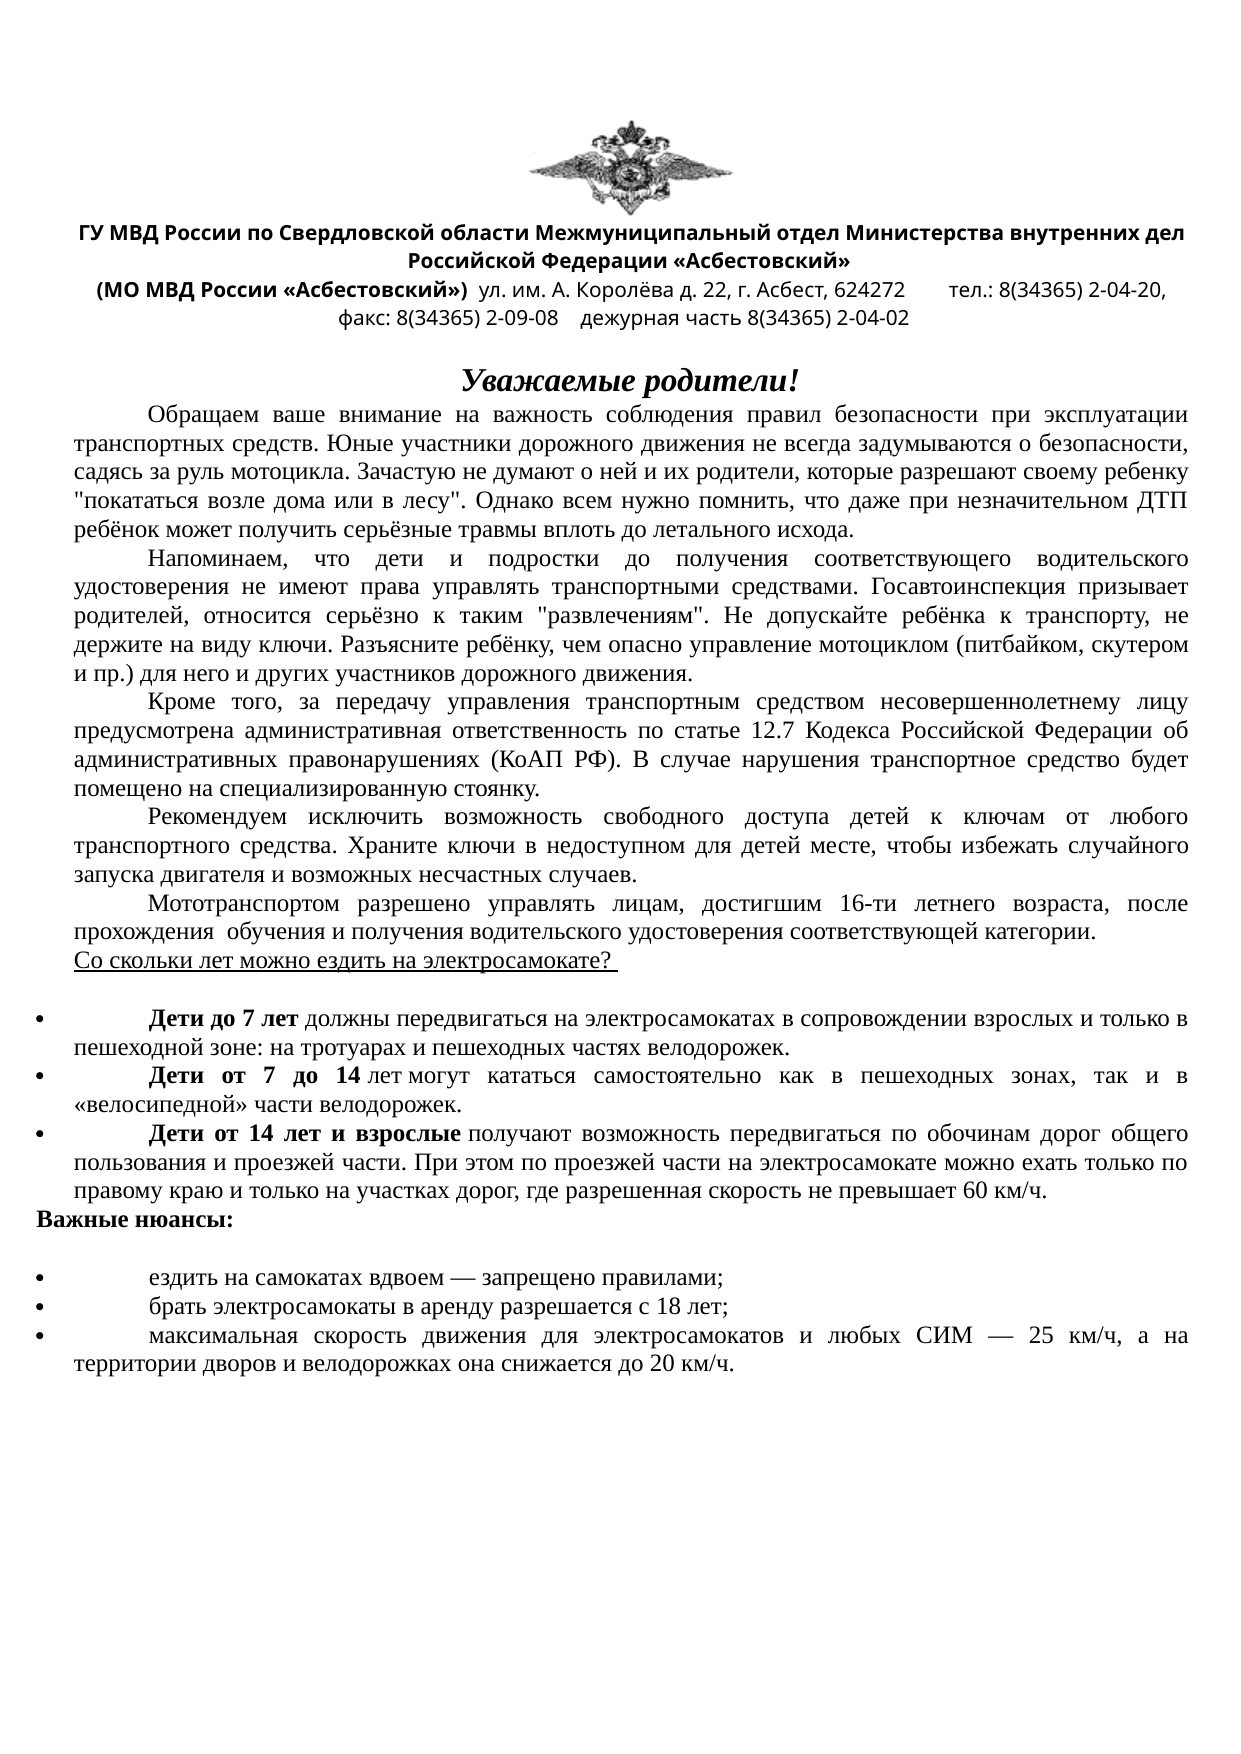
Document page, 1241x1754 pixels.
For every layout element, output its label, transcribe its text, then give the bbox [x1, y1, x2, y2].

list брать электросамокаты в аренду разрешается с 18 лет; [36, 1291, 1190, 1320]
list максимальная скорость движения для электросамокатов и любых СИМ — 25 км/ч, а на территории дворов и велодорожках она снижается до 20 км/ч. [36, 1320, 1190, 1377]
text Рекомендуем исключить возможность свободного доступа детей к ключам от любого транспортного средства. Храните ключи в недоступном для детей месте, чтобы избежать случайного запуска двигателя и возможных несчастных случаев. [74, 801, 1190, 888]
text ГУ МВД России по Свердловской области Межмуниципальный отдел Министерства внутренних дел Российской Федерации «Асбестовский» [74, 218, 1190, 275]
list Дети от 14 лет и взрослые получают возможность передвигаться по обочинам дорог общего пользования и проезжей части. При этом по проезжей части на электросамокате можно ехать только по правому краю и только на участках дорог, где разрешенная скорость не превышает 60 км/ч. [36, 1118, 1190, 1204]
text Уважаемые родители! [74, 361, 1190, 399]
text Со скольки лет можно ездить на электросамокате? [74, 945, 1190, 974]
list ездить на самокатах вдвоем — запрещено правилами; [36, 1262, 1190, 1291]
list Дети до 7 лет должны передвигаться на электросамокатах в сопровождении взрослых и только в пешеходной зоне: на тротуарах и пешеходных частях велодорожек. [36, 1003, 1190, 1061]
text Кроме того, за передачу управления транспортным средством несовершеннолетнему лицу предусмотрена административная ответственность по статье 12.7 Кодекса Российской Федерации об административных правонарушениях (КоАП РФ). В случае нарушения транспортное средство будет помещено на специализированную стоянку. [74, 686, 1190, 801]
text Напоминаем, что дети и подростки до получения соответствующего водительского удостоверения не имеют права управлять транспортными средствами. Госавтоинспекция призывает родителей, относится серьёзно к таким "развлечениям". Не допускайте ребёнка к транспорту, не держите на виду ключи. Разъясните ребёнку, чем опасно управление мотоциклом (питбайком, скутером и пр.) для него и других участников дорожного движения. [74, 543, 1190, 686]
text Мототранспортом разрешено управлять лицам, достигшим 16-ти летнего возраста, после прохождения обучения и получения водительского удостоверения соответствующей категории. [74, 888, 1190, 945]
list Дети от 7 до 14 лет могут кататься самостоятельно как в пешеходных зонах, так и в «велосипедной» части велодорожек. [36, 1061, 1190, 1118]
text Обращаем ваше внимание на важность соблюдения правил безопасности при эксплуатации транспортных средств. Юные участники дорожного движения не всегда задумываются о безопасности, садясь за руль мотоцикла. Зачастую не думают о ней и их родители, которые разрешают своему ребенку "покататься возле дома или в лесу". Однако всем нужно помнить, что даже при незначительном ДТП ребёнок может получить серьёзные травмы вплоть до летального исхода. [74, 399, 1190, 543]
list Важные нюансы: [36, 1204, 1190, 1233]
text (МО МВД России «Асбестовский») ул. им. А. Королёва д. 22, г. Асбест, 624272 тел.: 8(34365) 2-04-20, факс: 8(34365) 2-09-08 дежурная часть 8(34365) 2-04-02 [74, 275, 1190, 332]
